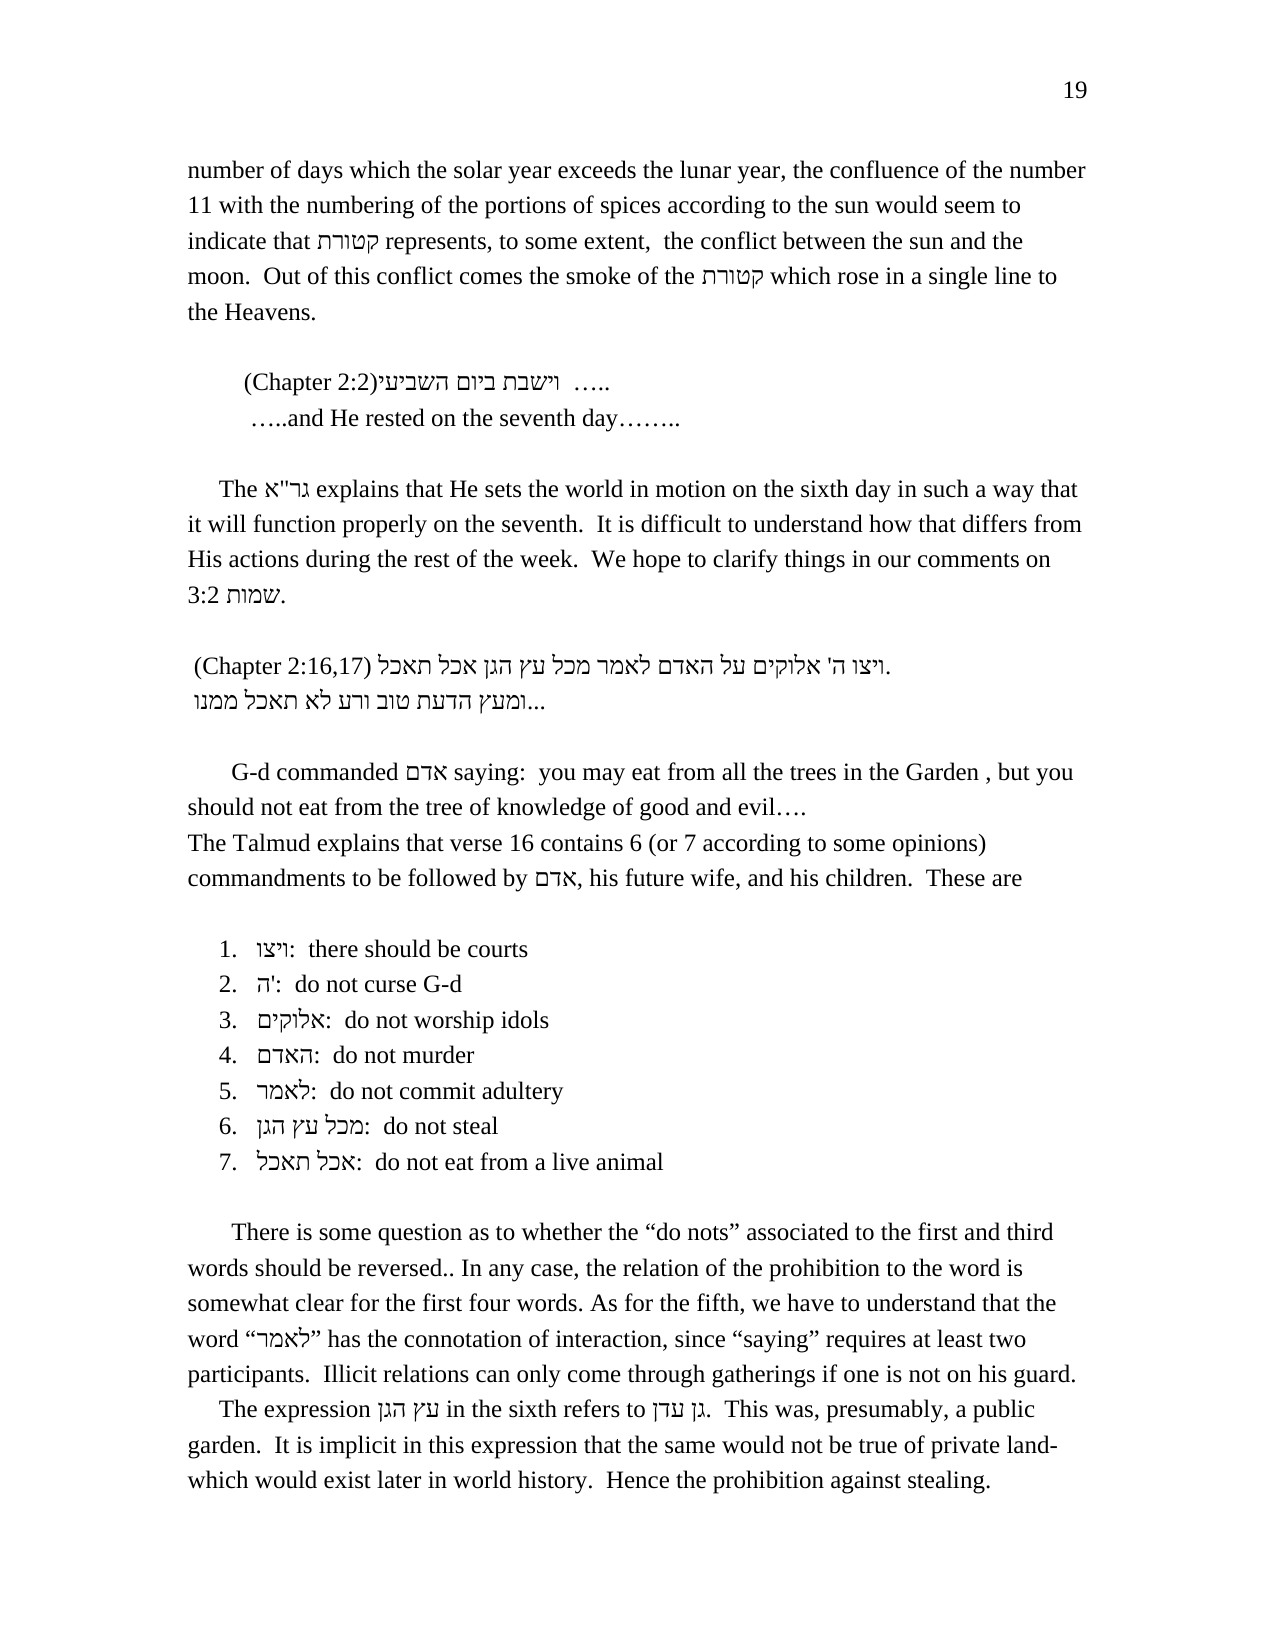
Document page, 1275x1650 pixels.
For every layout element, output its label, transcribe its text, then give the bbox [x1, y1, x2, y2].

text The Talmud explains that verse 16 contains 6 (or 7 according to some opinions) commandments to be followed by אדם, his future wife, and his children. These are [187, 823, 1087, 894]
list אכל תאכל: do not eat from a live animal [219, 1142, 1087, 1177]
list מכל עץ הגן: do not steal [219, 1106, 1087, 1142]
text (Chapter 2:2)וישבת ביום השביעי ….. [187, 362, 1087, 398]
text G-d commanded אדם saying: you may eat from all the trees in the Garden , but you should not eat from the tree of knowledge of good and evil…. [187, 752, 1087, 823]
text The expression עץ הגן in the sixth refers to גן עדן. This was, presumably, a public garden. It is implicit in this expression that the same would not be true of private land- which would exist later in world history. Hence the prohibition against stealing. [187, 1389, 1087, 1496]
text …..and He rested on the seventh day…….. [187, 398, 1087, 433]
text There is some question as to whether the “do nots” associated to the first and third words should be reversed.. In any case, the relation of the prohibition to the word is somewhat clear for the first four words. As for the fifth, we have to understand that the word “לאמר” has the connotation of interaction, since “saying” requires at least two participants. Illicit relations can only come through gatherings if one is not on his guard. [187, 1212, 1087, 1389]
text One of the primary parts of the service in the Temple of Jerusalem was קטורת (incense). It is strange that the Talmud (כריתות page 6) works out the portions of קטורת for the year in terms of the solar year! Generally, dating in the Talmud is figured in terms of the Lunar year. There are 11 types of spices in the קטורת; since 11 is the number of days which the solar year exceeds the lunar year, the confluence of the number 11 with the numbering of the portions of spices according to the sun would seem to indicate that קטורת represents, to some extent, the conflict between the sun and the moon. Out of this conflict comes the smoke of the קטורת which rose in a single line to the Heavens. [187, 150, 1087, 327]
list אלוקים: do not worship idols [219, 1000, 1087, 1035]
text ומעץ הדעת טוב ורע לא תאכל ממנו... [187, 681, 1087, 717]
list האדם: do not murder [219, 1035, 1087, 1071]
text The גר"א explains that He sets the world in motion on the sixth day in such a way that it will function properly on the seventh. It is difficult to understand how that differs from His actions during the rest of the week. We hope to clarify things in our comments on שמות 3:2. [187, 469, 1087, 610]
list ה': do not curse G-d [219, 964, 1087, 1000]
list ויצו: there should be courts [219, 929, 1087, 964]
text (Chapter 2:16,17) ויצו ה' אלוקים על האדם לאמר מכל עץ הגן אכל תאכל. [187, 646, 1087, 681]
list לאמר: do not commit adultery [219, 1071, 1087, 1106]
